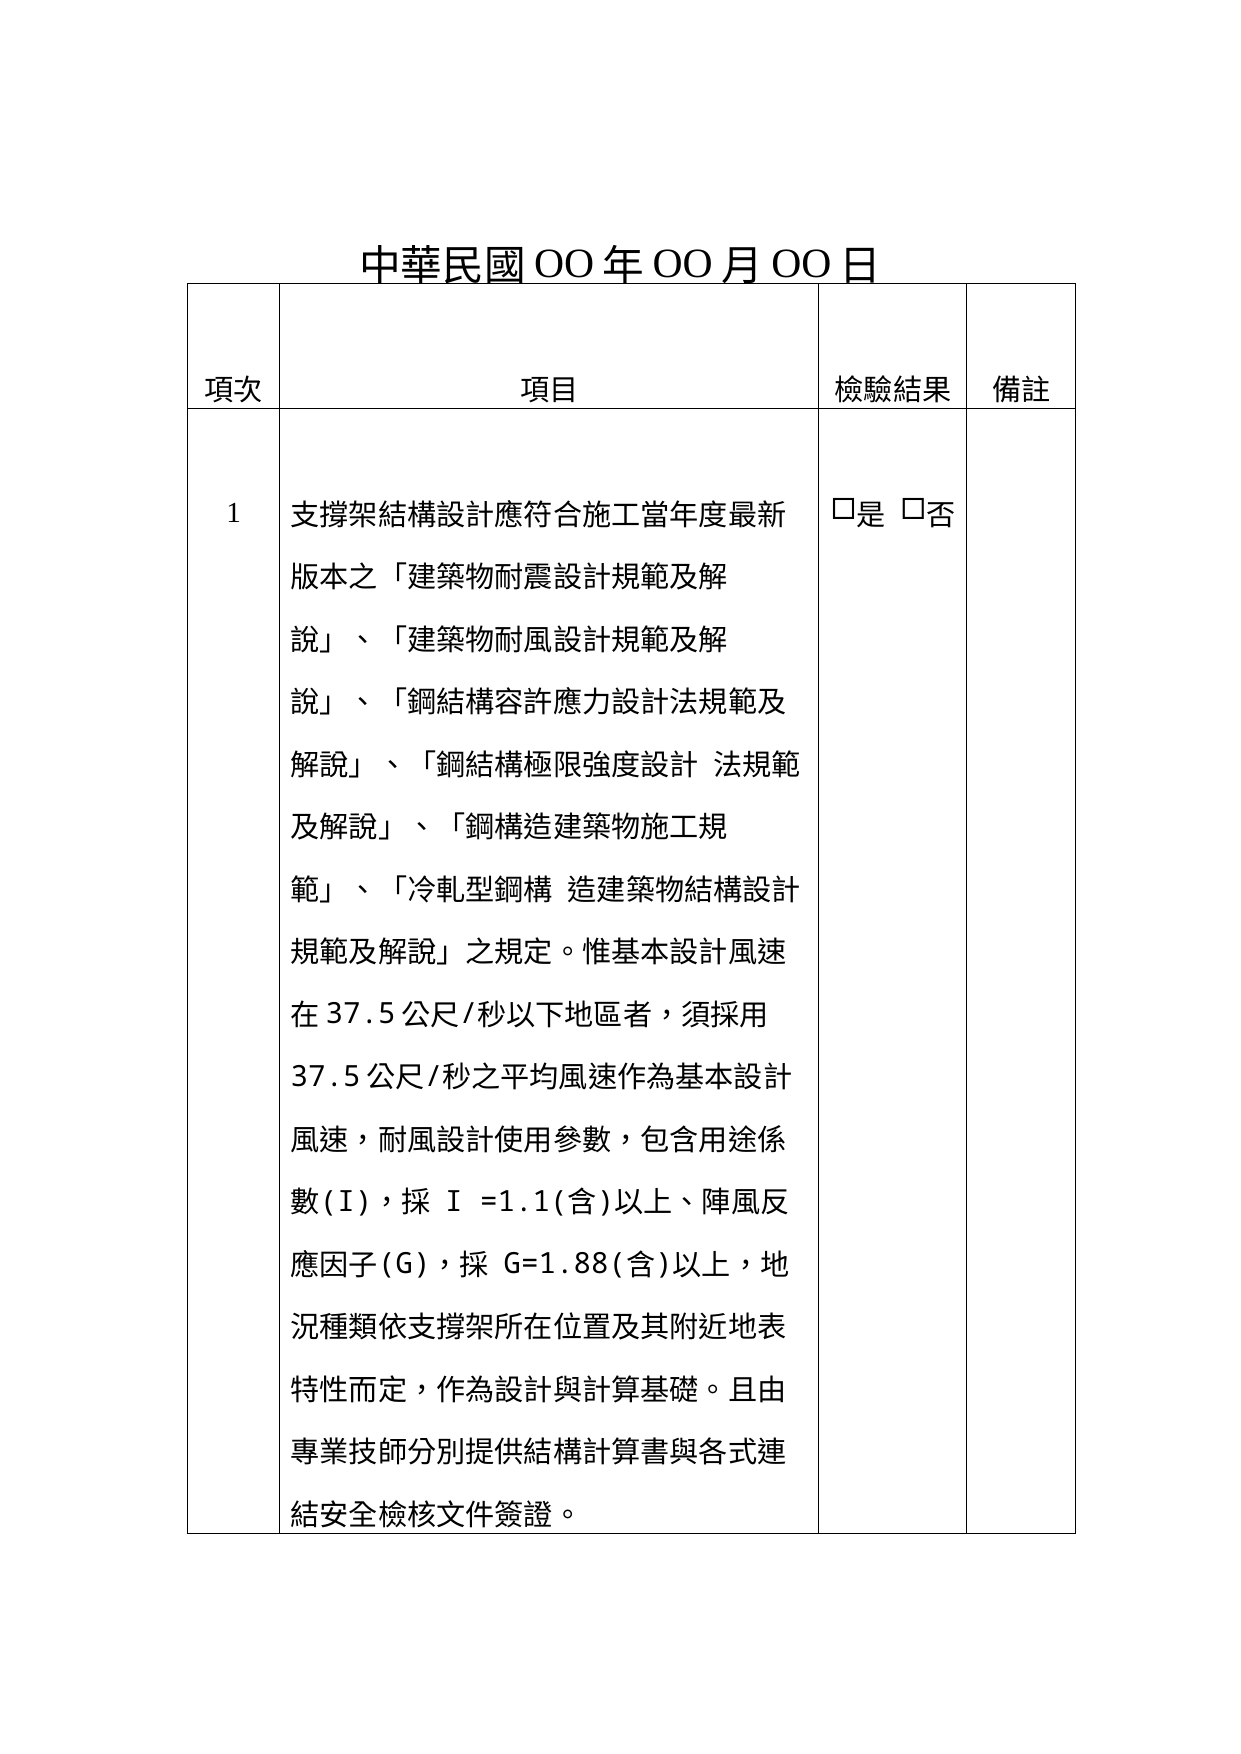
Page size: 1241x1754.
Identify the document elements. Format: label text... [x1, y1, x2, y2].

table_cell 支撐架結構設計應符合施工當年度最新版本之「建築物耐震設計規範及解說」、「建築物耐風設計規範及解說」、「鋼結構容許應力設計法規範及解說」、「鋼結構極限強度設計 法規範及解說」、「鋼構造建築物施工規範」、「冷軋型鋼構 造建築物結構設計規範及解說」之規定。惟基本設計風速在37.5公尺/秒以下地區者，須採用37.5公尺/秒之平均風速作為基本設計風速，耐風設計使用參數，包含用途係數(I)，採 I =1.1(含)以上、陣風反應因子(G)，採 G=1.88(含)以上，地況種類依支撐架所在位置及其附近地表特性而定，作為設計與計算基礎。且由專業技師分別提供結構計算書與各式連結安全檢核文件簽證。 [280, 409, 818, 1533]
table_header 項次 [188, 284, 279, 408]
table_header 備註 [967, 284, 1075, 408]
table_header 檢驗結果 [819, 284, 966, 408]
table_cell [967, 409, 1075, 1533]
table_header 項目 [280, 284, 818, 408]
table_cell 是 否 [819, 409, 966, 1533]
text 中華民國OO年OO月OO日 [187, 221, 1053, 283]
table_cell 1 [188, 409, 279, 1533]
